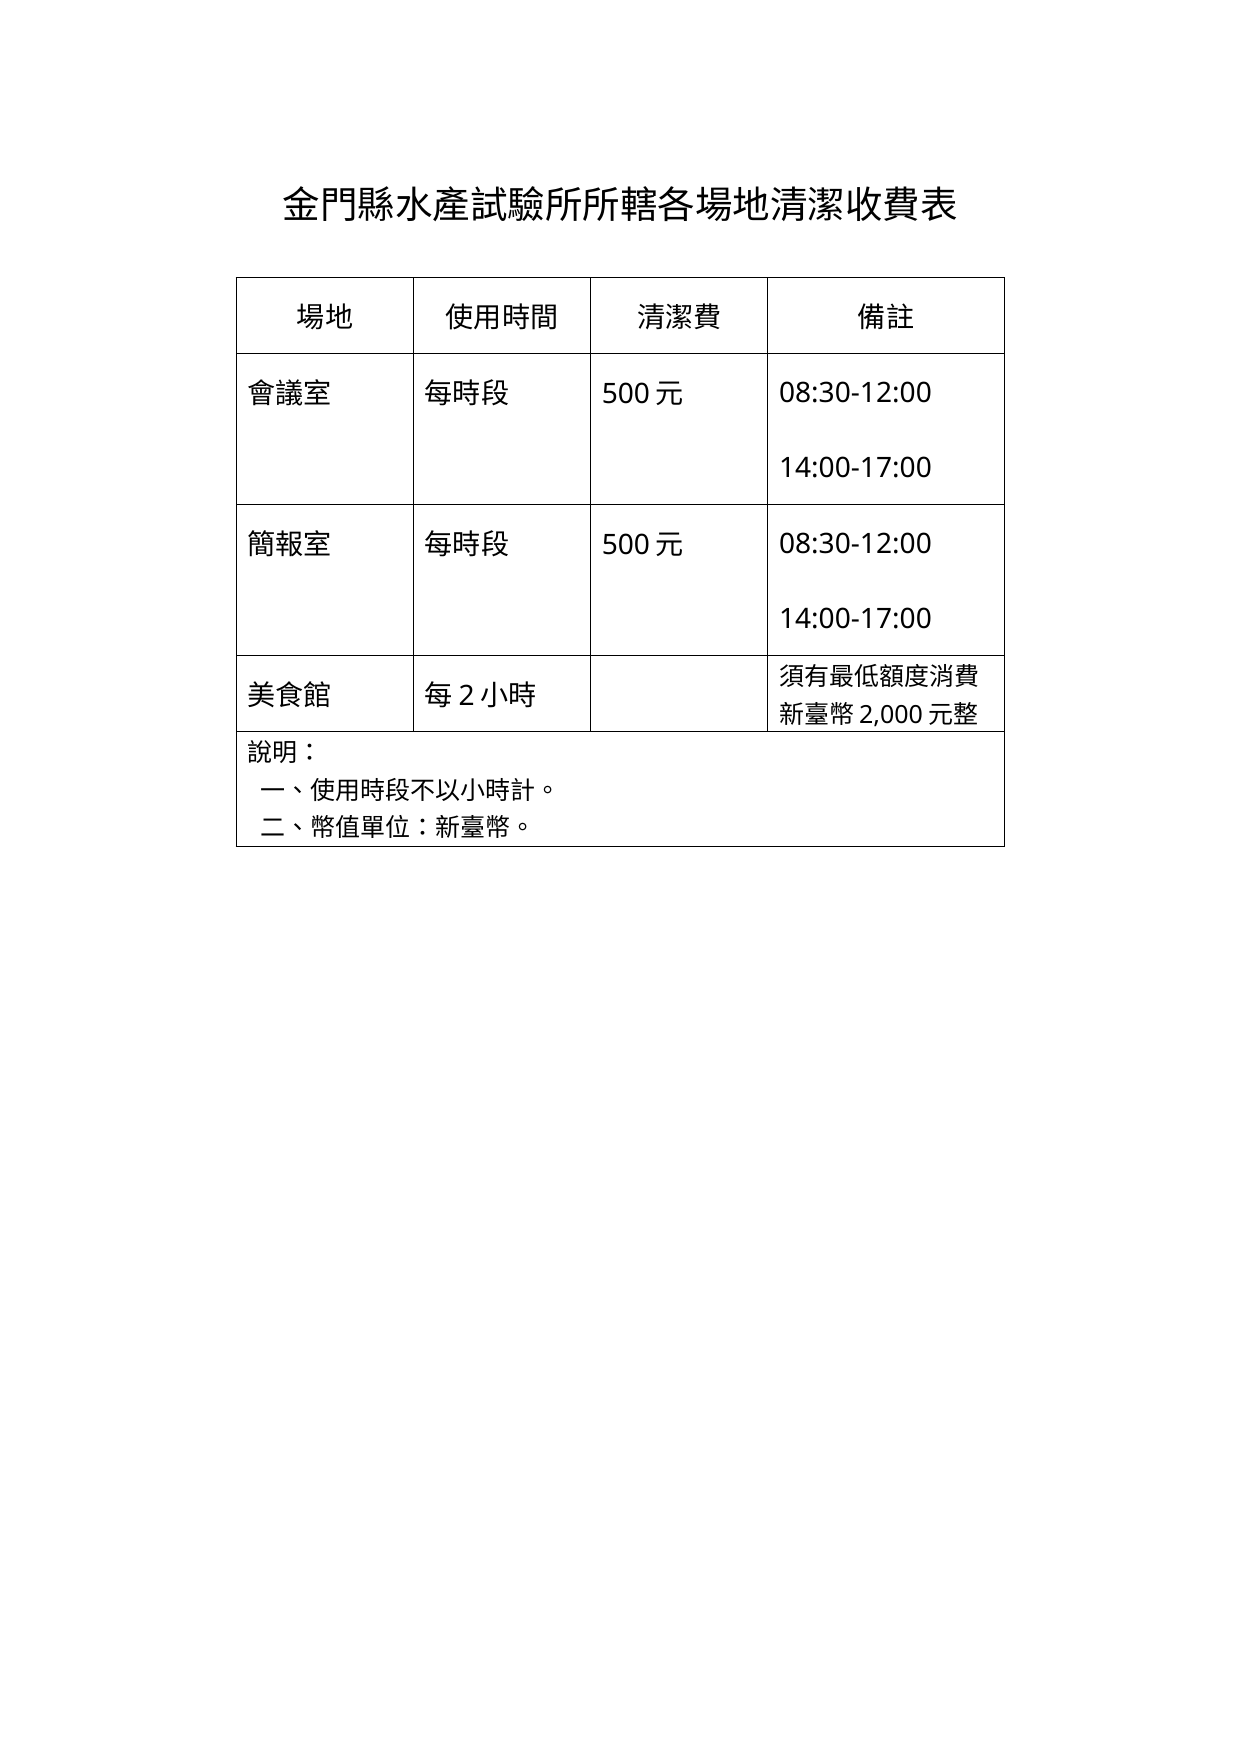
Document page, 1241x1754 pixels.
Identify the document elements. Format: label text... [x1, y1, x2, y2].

table_cell 每時段 [414, 505, 590, 655]
table_cell 08:30-12:00 14:00-17:00 [768, 354, 1004, 504]
table_cell 簡報室 [237, 505, 413, 655]
table_cell 08:30-12:00 14:00-17:00 [768, 505, 1004, 655]
table_cell [591, 656, 767, 731]
table_cell 每時段 [414, 354, 590, 504]
table_cell 會議室 [237, 354, 413, 504]
table_header 清潔費 [591, 278, 767, 353]
table_cell 500元 [591, 505, 767, 655]
table_cell 須有最低額度消費新臺幣2,000元整 [768, 656, 1004, 731]
table_cell 每2小時 [414, 656, 590, 731]
table_cell 美食館 [237, 656, 413, 731]
table_header 使用時間 [414, 278, 590, 353]
table_header 備註 [768, 278, 1004, 353]
table_cell 500元 [591, 354, 767, 504]
table_cell 說明： 一、使用時段不以小時計。 二、幣值單位：新臺幣。 [237, 732, 1004, 846]
table_header 場地 [237, 278, 413, 353]
text 金門縣水產試驗所所轄各場地清潔收費表 [187, 164, 1053, 239]
